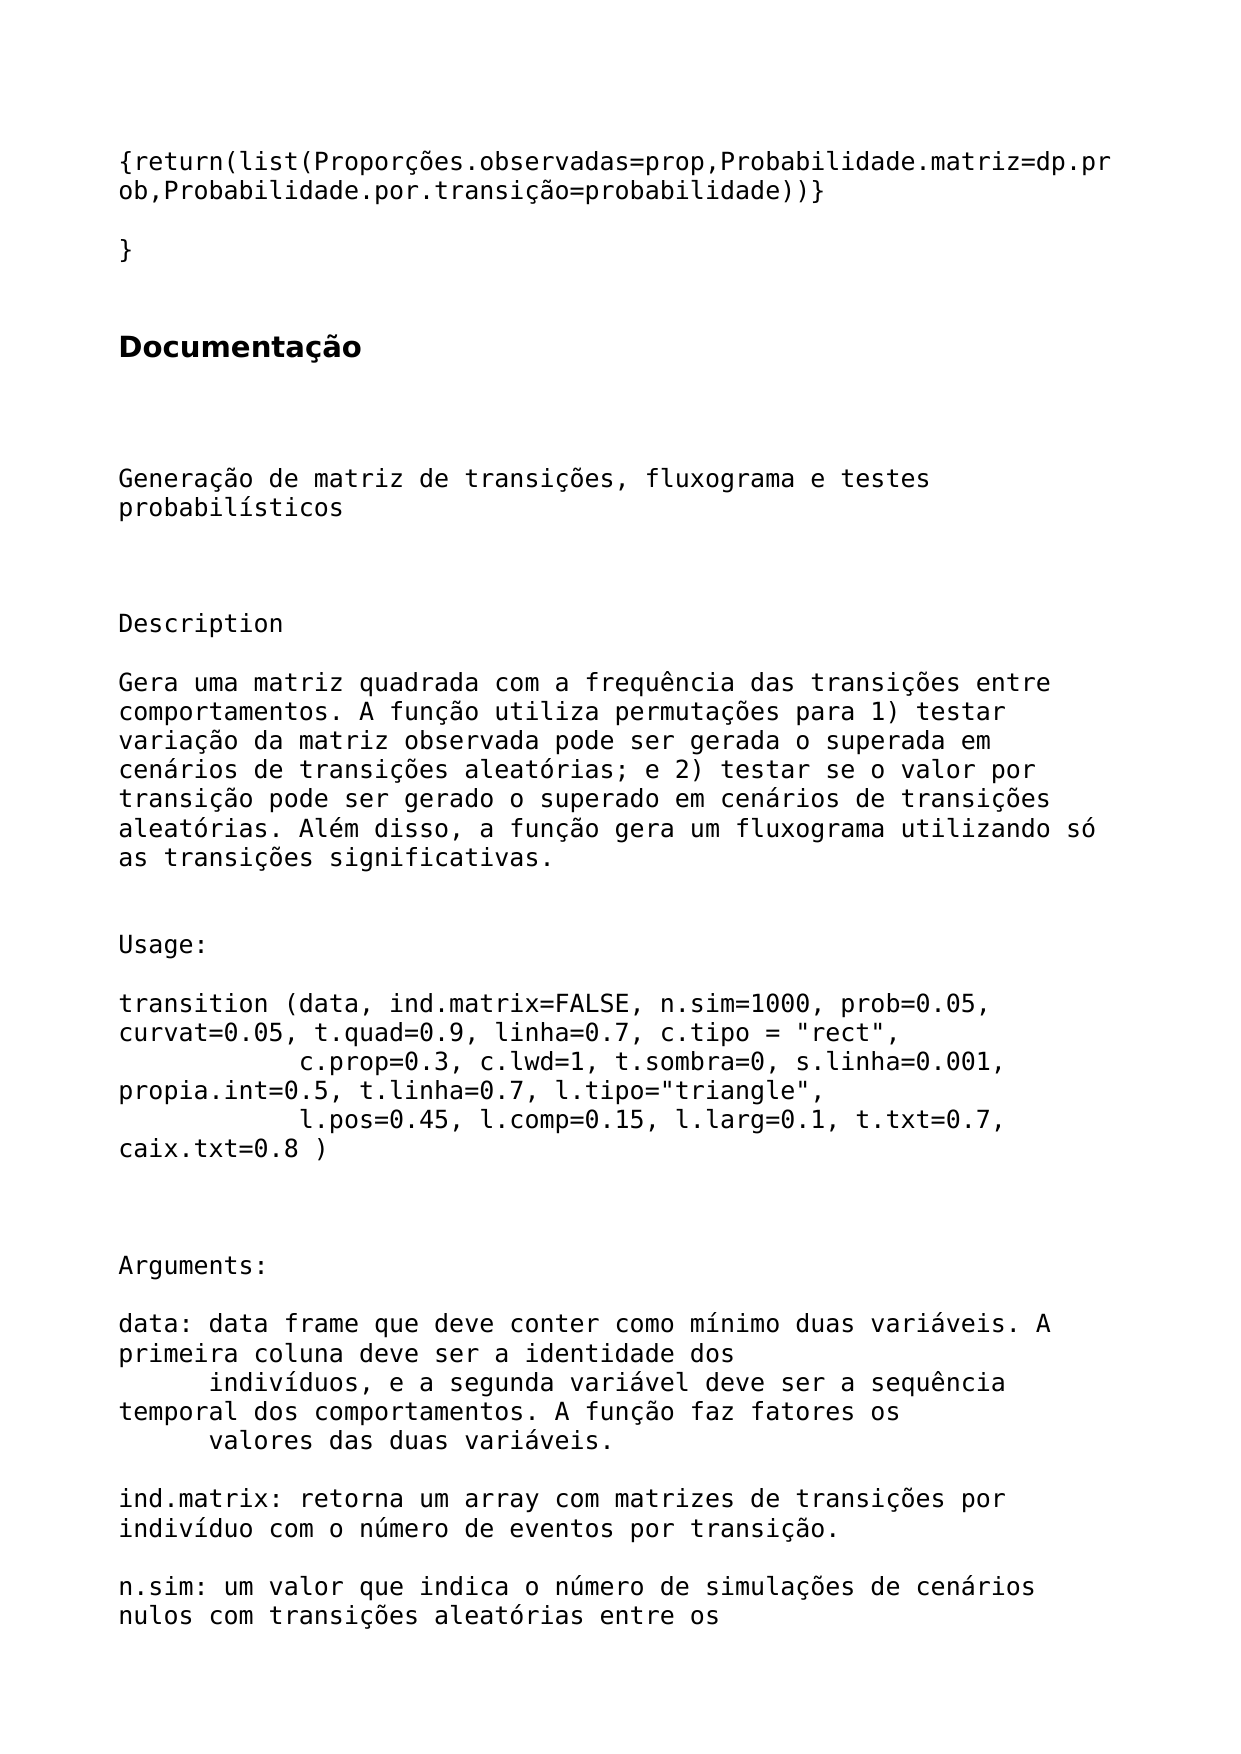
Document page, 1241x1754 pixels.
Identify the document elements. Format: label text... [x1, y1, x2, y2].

subtitle Documentação [118, 330, 1122, 364]
text {return(list(Proporções.observadas=prop,Probabilidade.matriz=dp.prob,Probabilidade.por.transição=probabilidade))} } [118, 118, 1122, 293]
text Generação de matriz de transições, fluxograma e testes probabilísticos Description Gera uma matriz quadrada com a frequência das transições entre comportamentos. A função utiliza permutações para 1) testar variação da matriz observada pode ser gerada o superada em cenários de transições aleatórias; e 2) testar se o valor por transição pode ser gerado o superado em cenários de transições aleatórias. Além disso, a função gera um fluxograma utilizando só as transições significativas. Usage: transition (data, ind.matrix=FALSE, n.sim=1000, prob=0.05, curvat=0.05, t.quad=0.9, linha=0.7, c.tipo = "rect", c.prop=0.3, c.lwd=1, t.sombra=0, s.linha=0.001, propia.int=0.5, t.linha=0.7, l.tipo="triangle", l.pos=0.45, l.comp=0.15, l.larg=0.1, t.txt=0.7, caix.txt=0.8 ) Arguments: data: data frame que deve conter como mínimo duas variáveis. A primeira coluna deve ser a identidade dos indivíduos, e a segunda variável deve ser a sequência temporal dos comportamentos. A função faz fatores os valores das duas variáveis. ind.matrix: retorna um array com matrizes de transições por indivíduo com o número de eventos por transição. n.sim: um valor que indica o número de simulações de cenários nulos com transições aleatórias entre os [118, 376, 1122, 1631]
